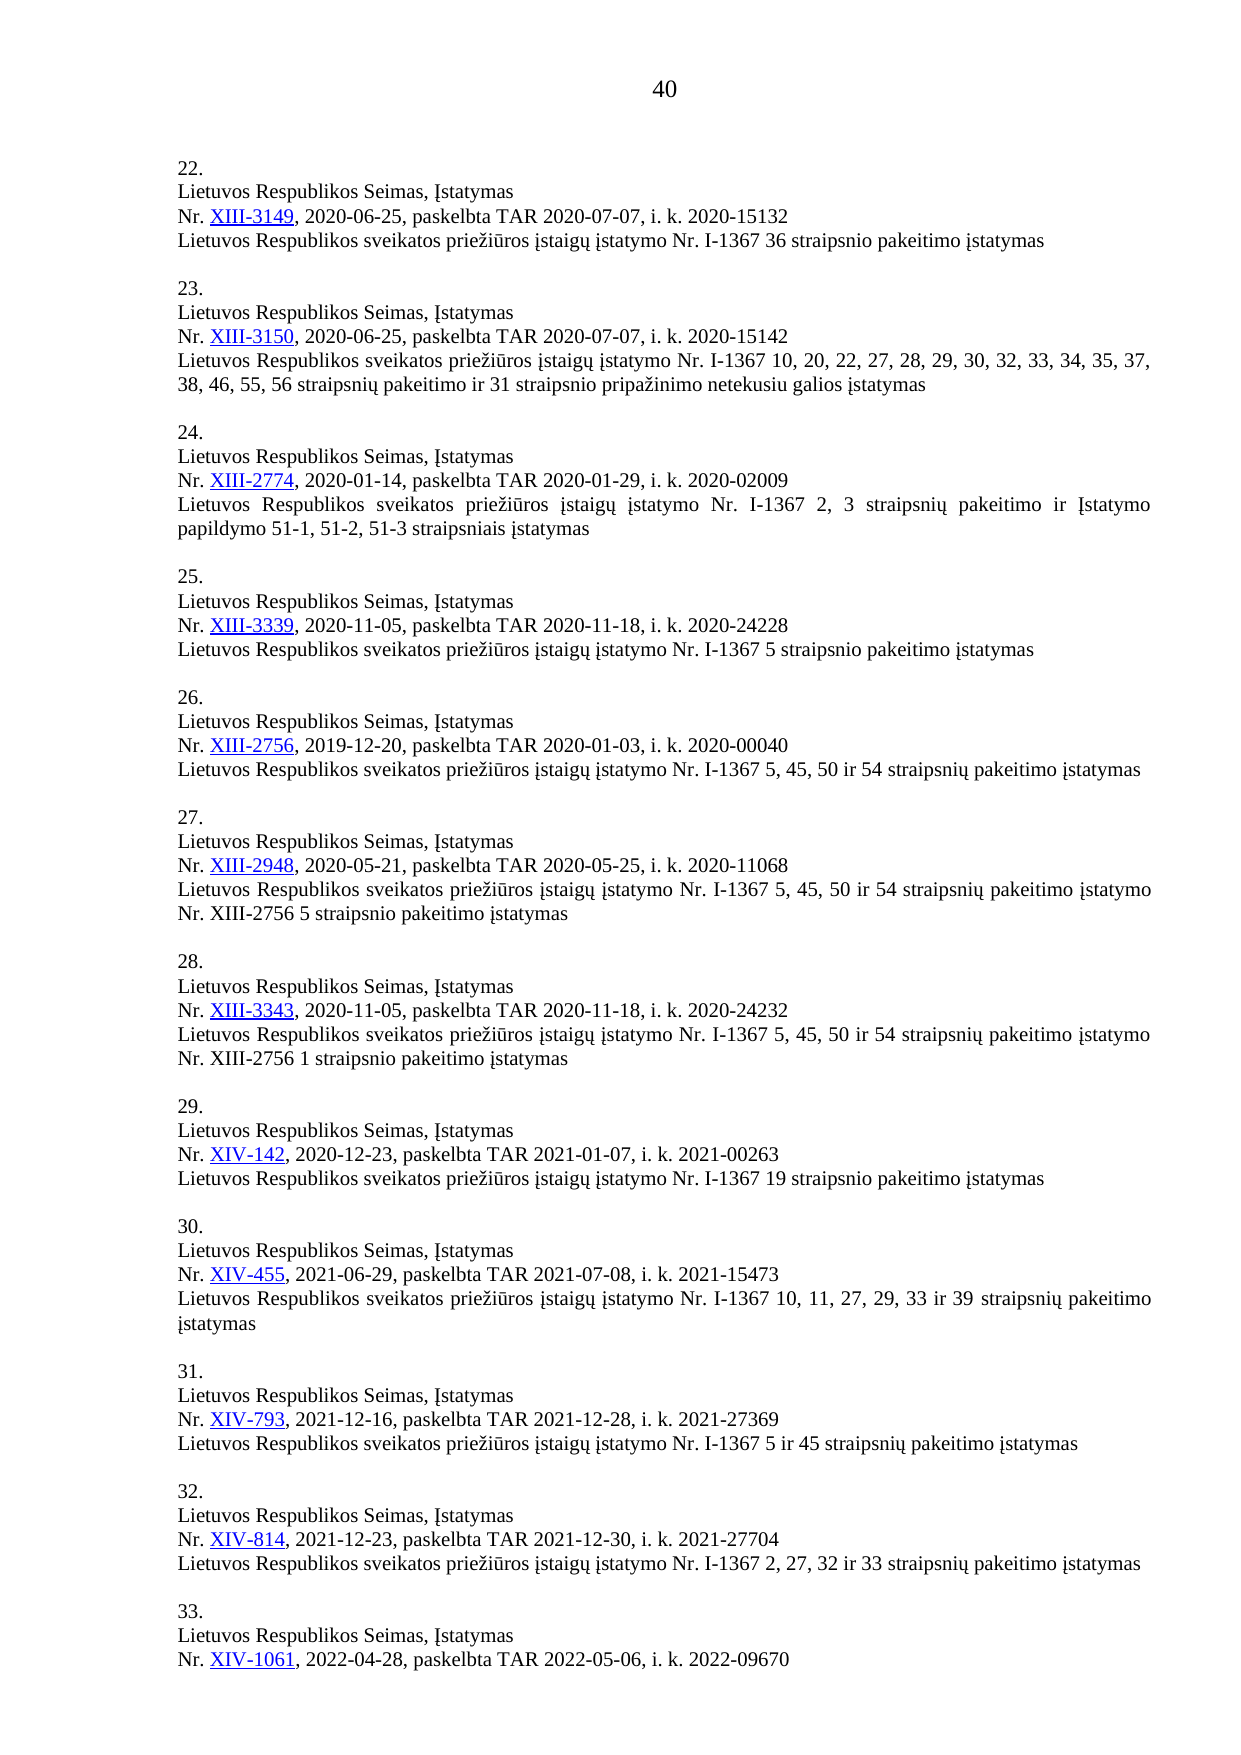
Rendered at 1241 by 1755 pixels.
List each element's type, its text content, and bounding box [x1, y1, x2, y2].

text Lietuvos Respublikos Seimas, Įstatymas [177, 1623, 1152, 1647]
text Lietuvos Respublikos sveikatos priežiūros įstaigų įstatymo Nr. I-1367 5 ir 45 straipsnių pakeitimo įstatymas [177, 1431, 1152, 1455]
text Nr. XIII-3150, 2020-06-25, paskelbta TAR 2020-07-07, i. k. 2020-15142 [177, 324, 1152, 348]
text Lietuvos Respublikos sveikatos priežiūros įstaigų įstatymo Nr. I-1367 5, 45, 50 ir 54 straipsnių pakeitimo įstatymo Nr. XIII-2756 5 straipsnio pakeitimo įstatymas [177, 877, 1152, 925]
text Lietuvos Respublikos Seimas, Įstatymas [177, 444, 1152, 468]
text Nr. XIV-1061, 2022-04-28, paskelbta TAR 2022-05-06, i. k. 2022-09670 [177, 1647, 1152, 1671]
text Lietuvos Respublikos Seimas, Įstatymas [177, 709, 1152, 733]
text Lietuvos Respublikos Seimas, Įstatymas [177, 1118, 1152, 1142]
text Lietuvos Respublikos sveikatos priežiūros įstaigų įstatymo Nr. I-1367 5, 45, 50 ir 54 straipsnių pakeitimo įstatymo Nr. XIII-2756 1 straipsnio pakeitimo įstatymas [177, 1022, 1152, 1070]
text Nr. XIV-455, 2021-06-29, paskelbta TAR 2021-07-08, i. k. 2021-15473 [177, 1262, 1152, 1286]
text Nr. XIV-814, 2021-12-23, paskelbta TAR 2021-12-30, i. k. 2021-27704 [177, 1527, 1152, 1551]
text Lietuvos Respublikos sveikatos priežiūros įstaigų įstatymo Nr. I-1367 2, 3 straipsnių pakeitimo ir Įstatymo papildymo 51-1, 51-2, 51-3 straipsniais įstatymas [177, 492, 1152, 540]
text Nr. XIII-2948, 2020-05-21, paskelbta TAR 2020-05-25, i. k. 2020-11068 [177, 853, 1152, 877]
text 30. [177, 1214, 1152, 1238]
text Nr. XIII-3343, 2020-11-05, paskelbta TAR 2020-11-18, i. k. 2020-24232 [177, 998, 1152, 1022]
text Lietuvos Respublikos Seimas, Įstatymas [177, 973, 1152, 998]
text Nr. XIII-3149, 2020-06-25, paskelbta TAR 2020-07-07, i. k. 2020-15132 [177, 203, 1152, 228]
text 26. [177, 685, 1152, 709]
text Lietuvos Respublikos sveikatos priežiūros įstaigų įstatymo Nr. I-1367 5, 45, 50 ir 54 straipsnių pakeitimo įstatymas [177, 757, 1152, 781]
text Nr. XIV-142, 2020-12-23, paskelbta TAR 2021-01-07, i. k. 2021-00263 [177, 1142, 1152, 1166]
text Lietuvos Respublikos sveikatos priežiūros įstaigų įstatymo Nr. I-1367 10, 11, 27, 29, 33 ir 39 straipsnių pakeitimo įstatymas [177, 1286, 1152, 1334]
text 32. [177, 1479, 1152, 1503]
text 31. [177, 1358, 1152, 1383]
text Lietuvos Respublikos sveikatos priežiūros įstaigų įstatymo Nr. I-1367 2, 27, 32 ir 33 straipsnių pakeitimo įstatymas [177, 1551, 1152, 1575]
text Nr. XIII-2756, 2019-12-20, paskelbta TAR 2020-01-03, i. k. 2020-00040 [177, 733, 1152, 757]
text Lietuvos Respublikos sveikatos priežiūros įstaigų įstatymo Nr. I-1367 5 straipsnio pakeitimo įstatymas [177, 637, 1152, 661]
text Lietuvos Respublikos Seimas, Įstatymas [177, 829, 1152, 853]
text Nr. XIV-793, 2021-12-16, paskelbta TAR 2021-12-28, i. k. 2021-27369 [177, 1407, 1152, 1431]
text 22. [177, 155, 1152, 179]
text Lietuvos Respublikos Seimas, Įstatymas [177, 1238, 1152, 1262]
text Lietuvos Respublikos sveikatos priežiūros įstaigų įstatymo Nr. I-1367 19 straipsnio pakeitimo įstatymas [177, 1166, 1152, 1190]
text 27. [177, 805, 1152, 829]
text 33. [177, 1599, 1152, 1623]
text Nr. XIII-2774, 2020-01-14, paskelbta TAR 2020-01-29, i. k. 2020-02009 [177, 468, 1152, 492]
text 23. [177, 276, 1152, 300]
text Lietuvos Respublikos sveikatos priežiūros įstaigų įstatymo Nr. I-1367 10, 20, 22, 27, 28, 29, 30, 32, 33, 34, 35, 37, 38, 46, 55, 56 straipsnių pakeitimo ir 31 straipsnio pripažinimo netekusiu galios įstatymas [177, 348, 1152, 396]
text Lietuvos Respublikos Seimas, Įstatymas [177, 1383, 1152, 1407]
text Lietuvos Respublikos sveikatos priežiūros įstaigų įstatymo Nr. I-1367 36 straipsnio pakeitimo įstatymas [177, 228, 1152, 252]
text Lietuvos Respublikos Seimas, Įstatymas [177, 1503, 1152, 1527]
text Lietuvos Respublikos Seimas, Įstatymas [177, 588, 1152, 613]
text 24. [177, 420, 1152, 444]
text 25. [177, 564, 1152, 588]
text 29. [177, 1094, 1152, 1118]
text Lietuvos Respublikos Seimas, Įstatymas [177, 300, 1152, 324]
text Nr. XIII-3339, 2020-11-05, paskelbta TAR 2020-11-18, i. k. 2020-24228 [177, 613, 1152, 637]
text 28. [177, 949, 1152, 973]
text Lietuvos Respublikos Seimas, Įstatymas [177, 179, 1152, 203]
